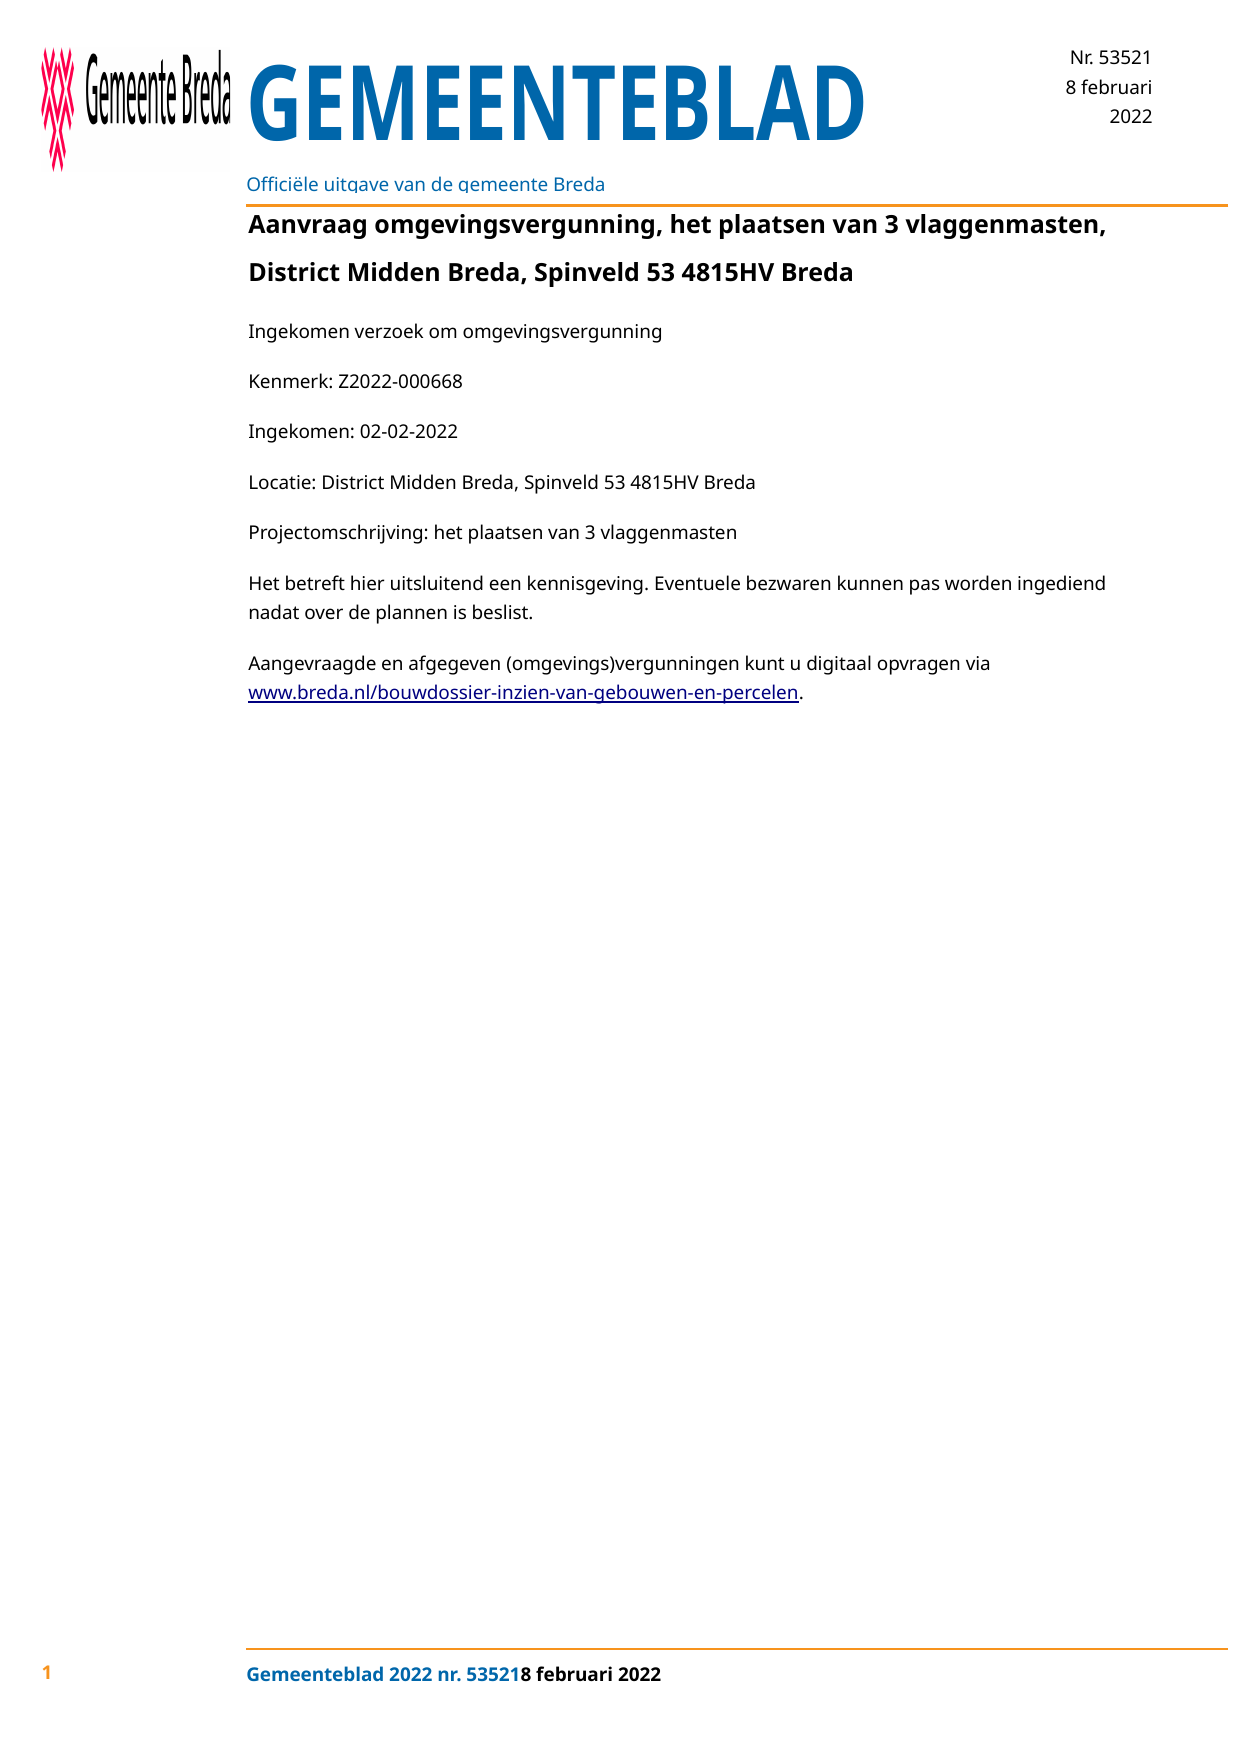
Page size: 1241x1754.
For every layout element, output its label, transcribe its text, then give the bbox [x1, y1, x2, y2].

text Locatie: District Midden Breda, Spinveld 53 4815HV Breda [248, 469, 1152, 495]
text Het betreft hier uitsluitend een kennisgeving. Eventuele bezwaren kunnen pas worden ingediend nadat over de plannen is beslist. [248, 570, 1152, 625]
text Ingekomen verzoek om omgevingsvergunning [248, 318, 1152, 344]
text Ingekomen: 02-02-2022 [248, 419, 1152, 444]
text Aanvraag omgevingsvergunning, het plaatsen van 3 vlaggenmasten, District Midden Breda, Spinveld 53 4815HV Breda [248, 207, 1152, 288]
text Projectomschrijving: het plaatsen van 3 vlaggenmasten [248, 519, 1152, 545]
picture [41, 47, 231, 172]
text Kenmerk: Z2022-000668 [248, 368, 1152, 394]
text Aangevraagde en afgegeven (omgevings)vergunningen kunt u digitaal opvragen via www.breda.nl/bouwdossier-inzien-van-gebouwen-en-percelen. [248, 650, 1152, 705]
